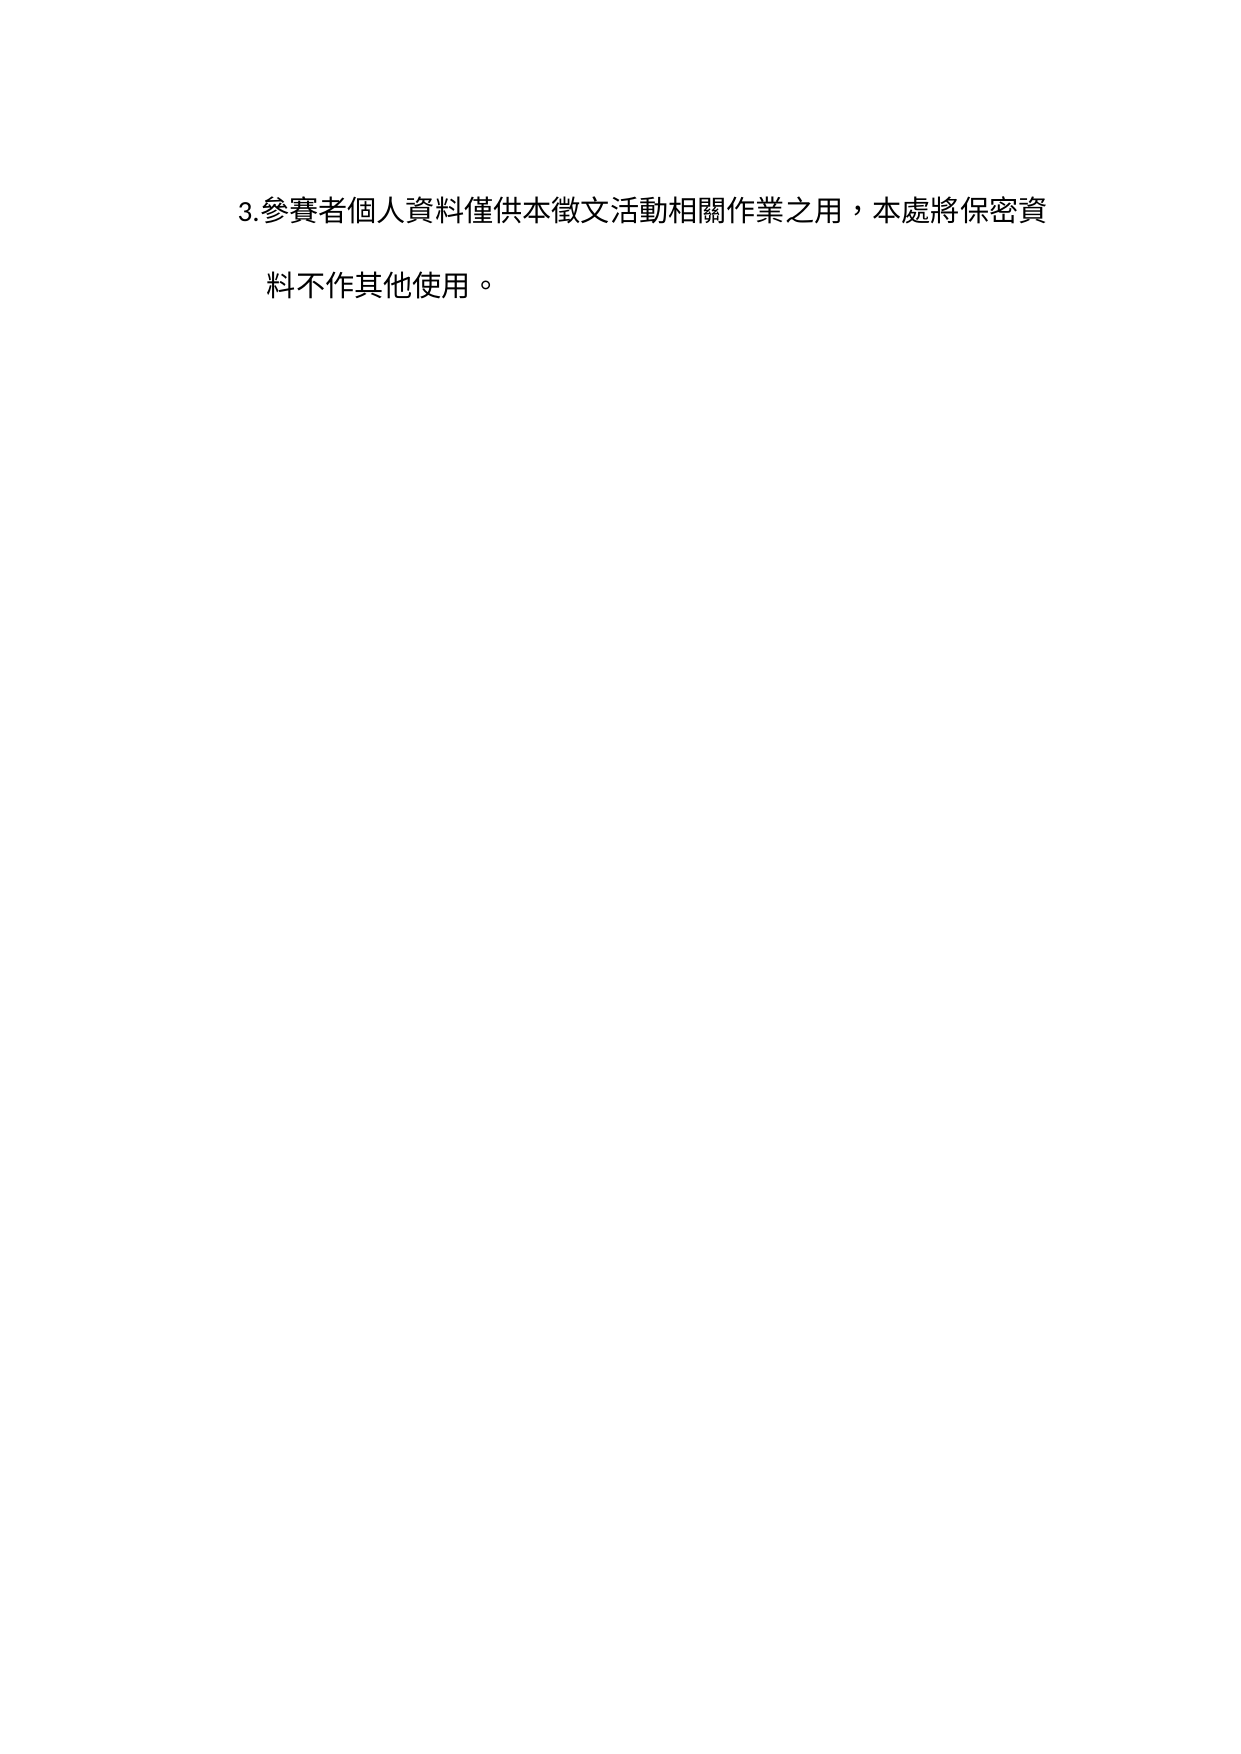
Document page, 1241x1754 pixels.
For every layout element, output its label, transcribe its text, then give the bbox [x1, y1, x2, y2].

text 3.參賽者個人資料僅供本徵文活動相關作業之用，本處將保密資料不作其他使用。 [237, 164, 1053, 314]
